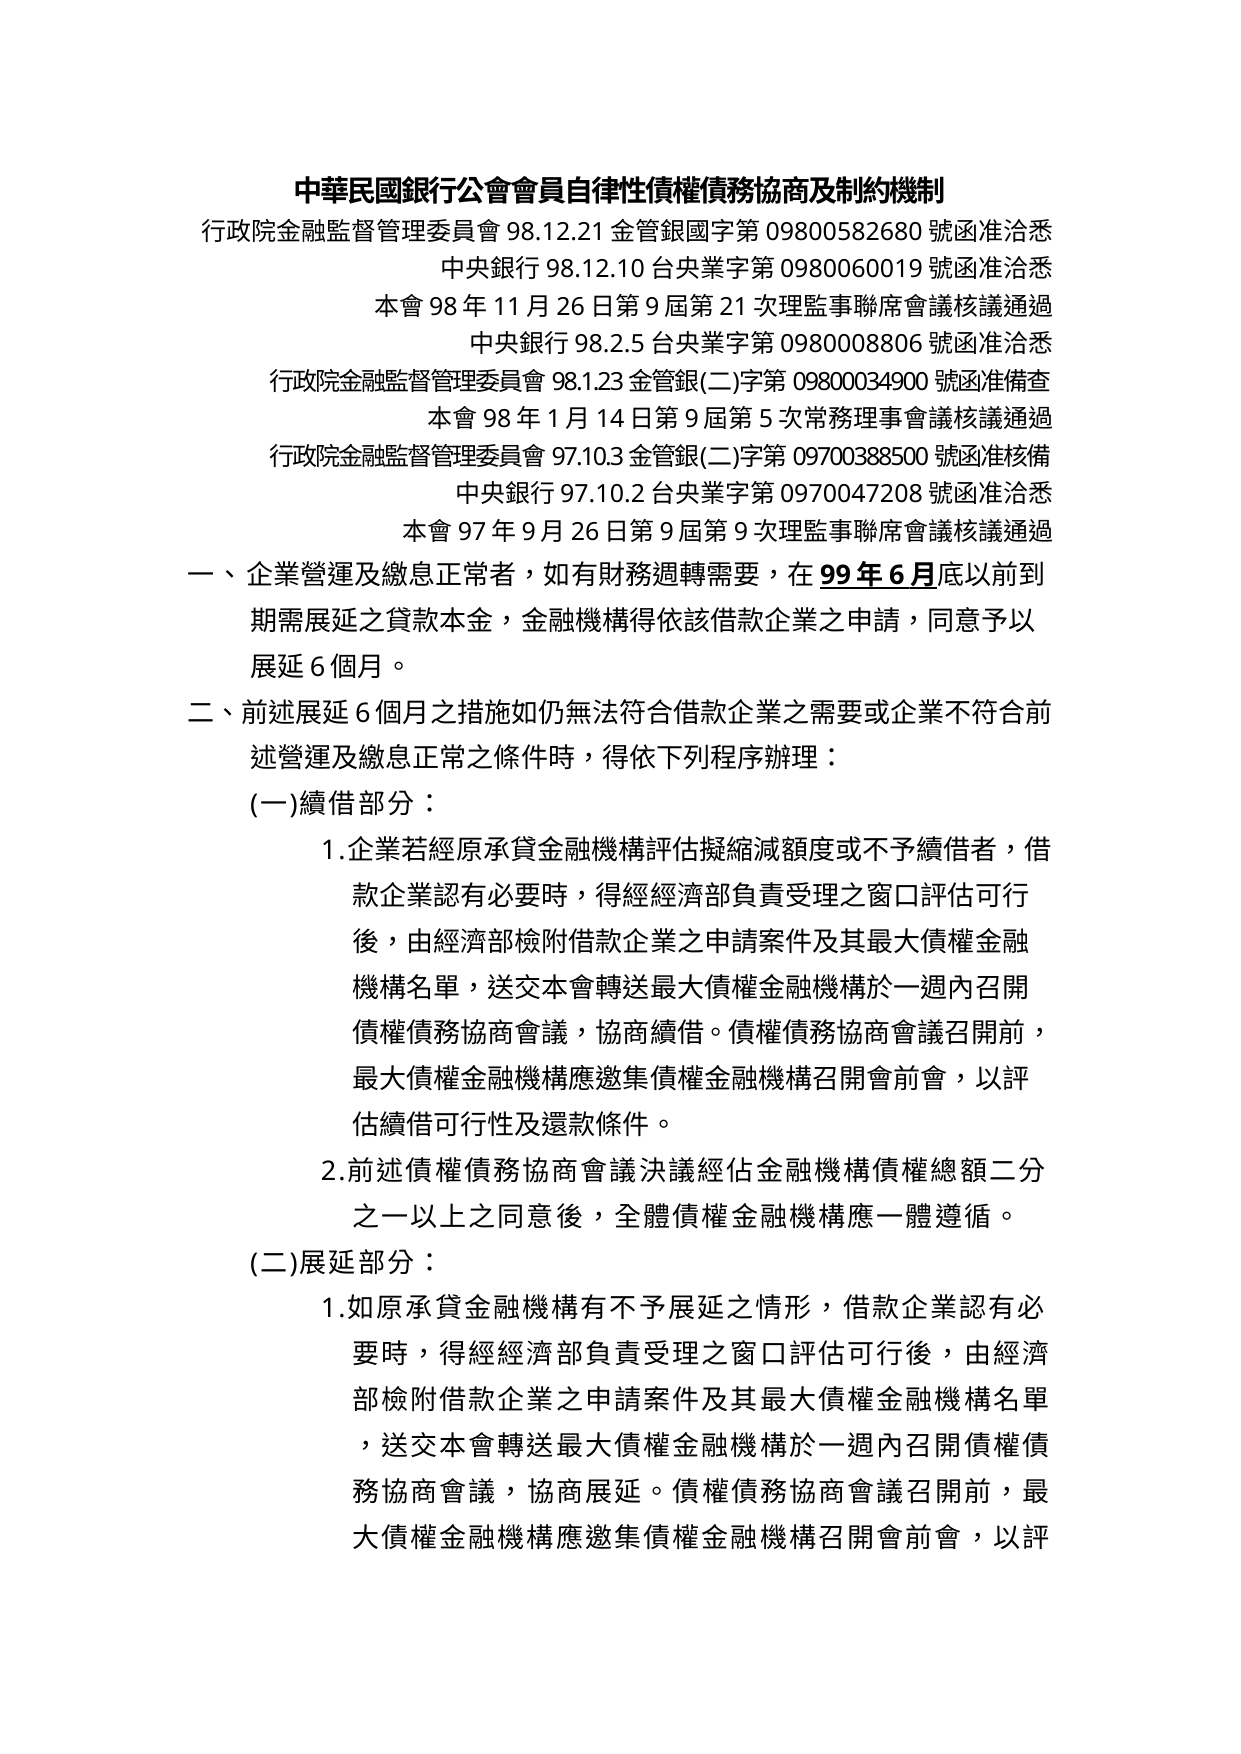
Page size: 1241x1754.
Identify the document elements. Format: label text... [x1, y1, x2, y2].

text (一)續借部分： [187, 777, 1053, 823]
text 中央銀行98.12.10台央業字第0980060019號函准洽悉 [187, 248, 1053, 285]
text 行政院金融監督管理委員會98.1.23金管銀(二)字第09800034900號函准備查 [187, 360, 1053, 398]
text 一、企業營運及繳息正常者，如有財務週轉需要，在99年6月底以前到期需展延之貸款本金，金融機構得依該借款企業之申請，同意予以展延6個月。 [187, 548, 1053, 685]
text 1.企業若經原承貸金融機構評估擬縮減額度或不予續借者，借款企業認有必要時，得經經濟部負責受理之窗口評估可行後，由經濟部檢附借款企業之申請案件及其最大債權金融機構名單，送交本會轉送最大債權金融機構於一週內召開債權債務協商會議，協商續借。債權債務協商會議召開前，最大債權金融機構應邀集債權金融機構召開會前會，以評估續借可行性及還款條件。 [321, 823, 1053, 1144]
text 1.如原承貸金融機構有不予展延之情形，借款企業認有必要時，得經經濟部負責受理之窗口評估可行後，由經濟部檢附借款企業之申請案件及其最大債權金融機構名單，送交本會轉送最大債權金融機構於一週內召開債權債務協商會議，協商展延。債權債務協商會議召開前，最大債權金融機構應邀集債權金融機構召開會前會，以評 [321, 1281, 1053, 1556]
text 2.前述債權債務協商會議決議經佔金融機構債權總額二分之一以上之同意後，全體債權金融機構應一體遵循。 [321, 1144, 1053, 1235]
text 本會97年9月26日第9屆第9次理監事聯席會議核議通過 [187, 510, 1053, 548]
text (二)展延部分： [187, 1235, 1053, 1281]
text 中央銀行97.10.2台央業字第0970047208號函准洽悉 [187, 473, 1053, 510]
text 二、前述展延6個月之措施如仍無法符合借款企業之需要或企業不符合前述營運及繳息正常之條件時，得依下列程序辦理： [187, 685, 1053, 777]
text 行政院金融監督管理委員會97.10.3金管銀(二)字第09700388500號函准核備 [187, 435, 1053, 473]
text 本會98年1月14日第9屆第5次常務理事會議核議通過 [187, 398, 1053, 435]
text 中央銀行98.2.5台央業字第0980008806號函准洽悉 [187, 323, 1053, 360]
text 中華民國銀行公會會員自律性債權債務協商及制約機制 [187, 164, 1053, 210]
text 行政院金融監督管理委員會98.12.21金管銀國字第09800582680號函准洽悉 [187, 210, 1053, 248]
text 本會98年11月26日第9屆第21次理監事聯席會議核議通過 [187, 285, 1053, 323]
